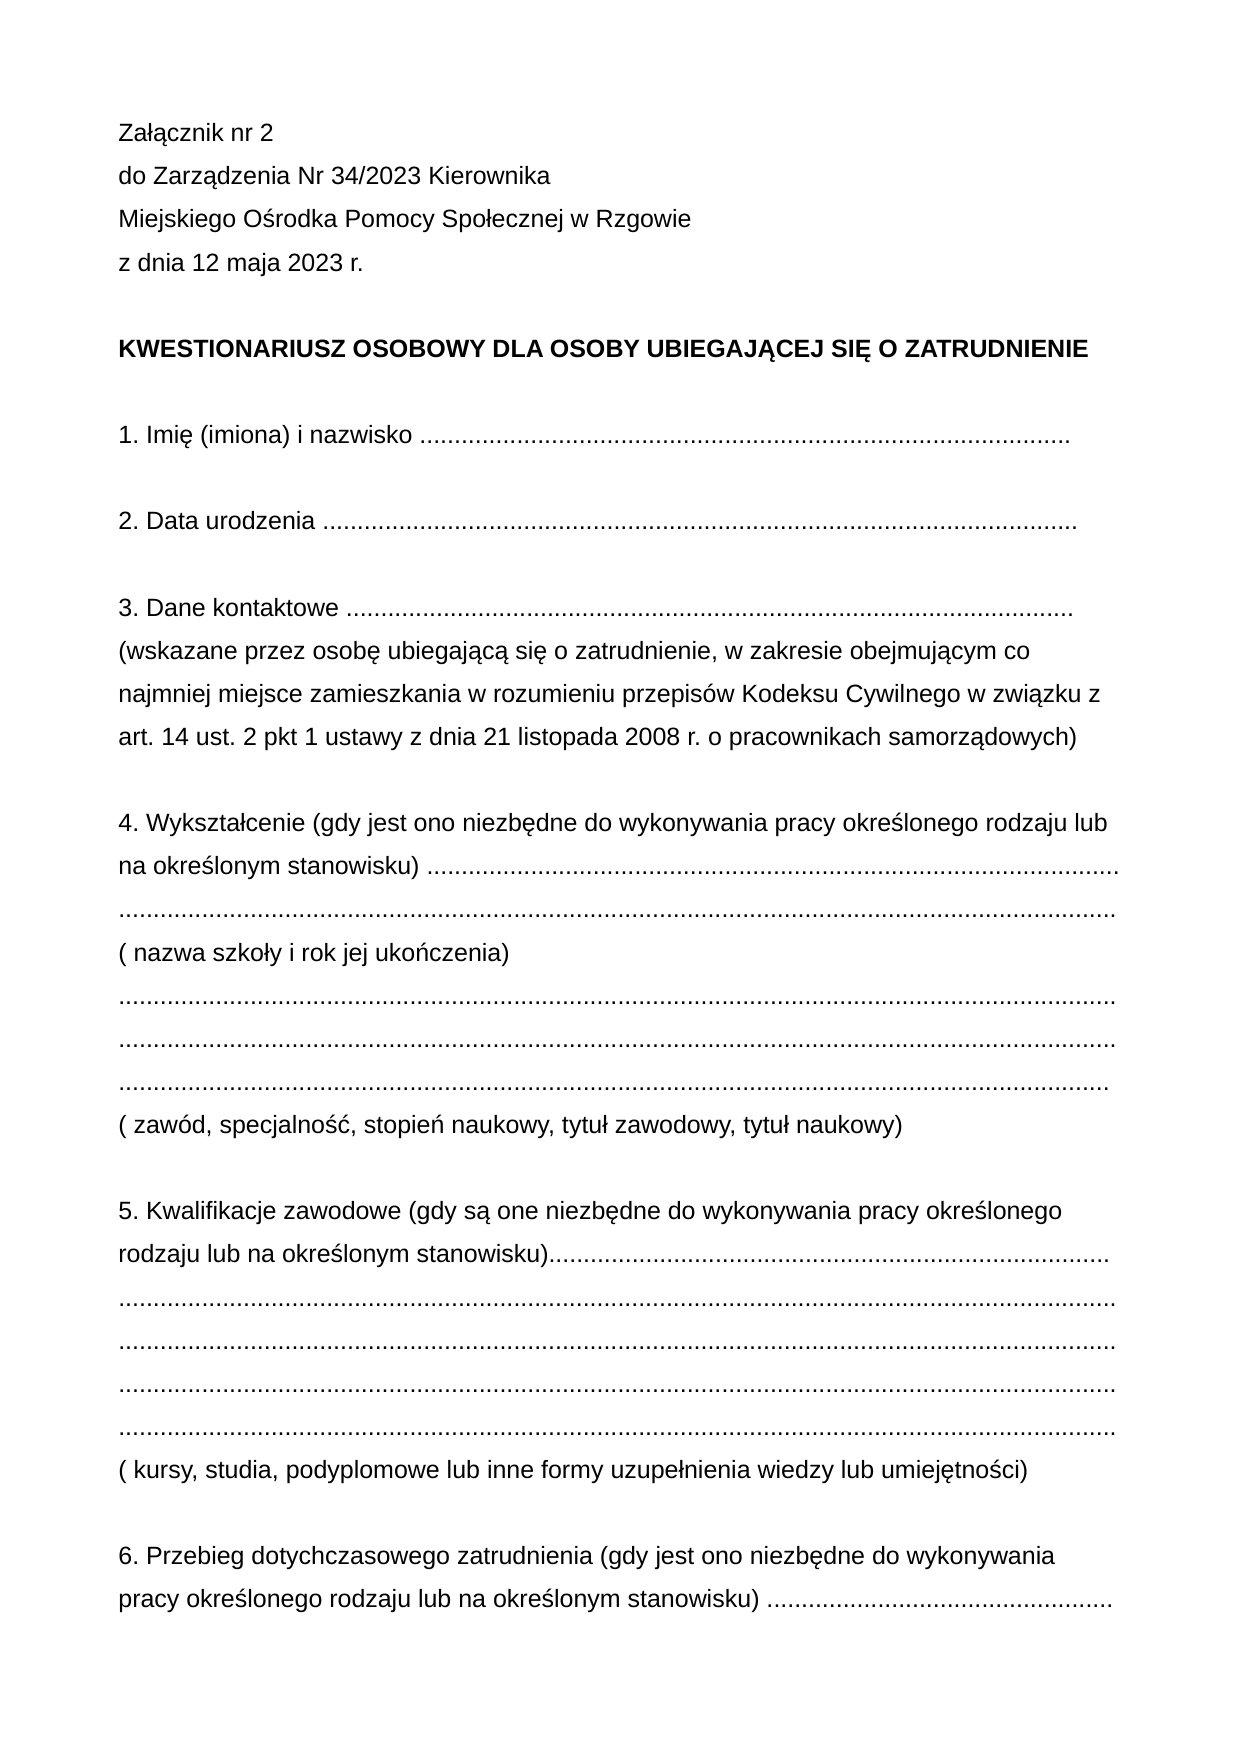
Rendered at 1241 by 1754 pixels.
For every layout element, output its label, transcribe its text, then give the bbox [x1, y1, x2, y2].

text 5. Kwalifikacje zawodowe (gdy są one niezbędne do wykonywania pracy określonego rodzaju lub na określonym stanowisku)................................................................................. [118, 1196, 1122, 1268]
text 2. Data urodzenia ............................................................................................................. [118, 506, 1122, 535]
text (wskazane przez osobę ubiegającą się o zatrudnienie, w zakresie obejmującym co najmniej miejsce zamieszkania w rozumieniu przepisów Kodeksu Cywilnego w związku z art. 14 ust. 2 pkt 1 ustawy z dnia 21 listopada 2008 r. o pracownikach samorządowych) [118, 636, 1122, 751]
text Załącznik nr 2 [118, 118, 1122, 147]
text ................................................................................................................................................ [118, 894, 1122, 923]
text 3. Dane kontaktowe ......................................................................................................... [118, 592, 1122, 621]
text ( kursy, studia, podyplomowe lub inne formy uzupełnienia wiedzy lub umiejętności) [118, 1455, 1122, 1484]
text ................................................................................................................................................................................................................................................................................................................................................................................................................................................................................................................................................................................................ [118, 1282, 1122, 1441]
text ............................................................................................................................................................................................................................................................................................................................................................................................................................................... [118, 981, 1122, 1096]
text ( zawód, specjalność, stopień naukowy, tytuł zawodowy, tytuł naukowy) [118, 1110, 1122, 1139]
text do Zarządzenia Nr 34/2023 Kierownika [118, 161, 1122, 190]
text 6. Przebieg dotychczasowego zatrudnienia (gdy jest ono niezbędne do wykonywania pracy określonego rodzaju lub na określonym stanowisku) .................................................. [118, 1541, 1122, 1613]
text z dnia 12 maja 2023 r. [118, 247, 1122, 276]
text 4. Wykształcenie (gdy jest ono niezbędne do wykonywania pracy określonego rodzaju lub na określonym stanowisku) .................................................................................................... [118, 808, 1122, 880]
text ( nazwa szkoły i rok jej ukończenia) [118, 937, 1122, 966]
text KWESTIONARIUSZ OSOBOWY DLA OSOBY UBIEGAJĄCEJ SIĘ O ZATRUDNIENIE [118, 334, 1122, 362]
text 1. Imię (imiona) i nazwisko .............................................................................................. [118, 420, 1122, 449]
text Miejskiego Ośrodka Pomocy Społecznej w Rzgowie [118, 204, 1122, 233]
